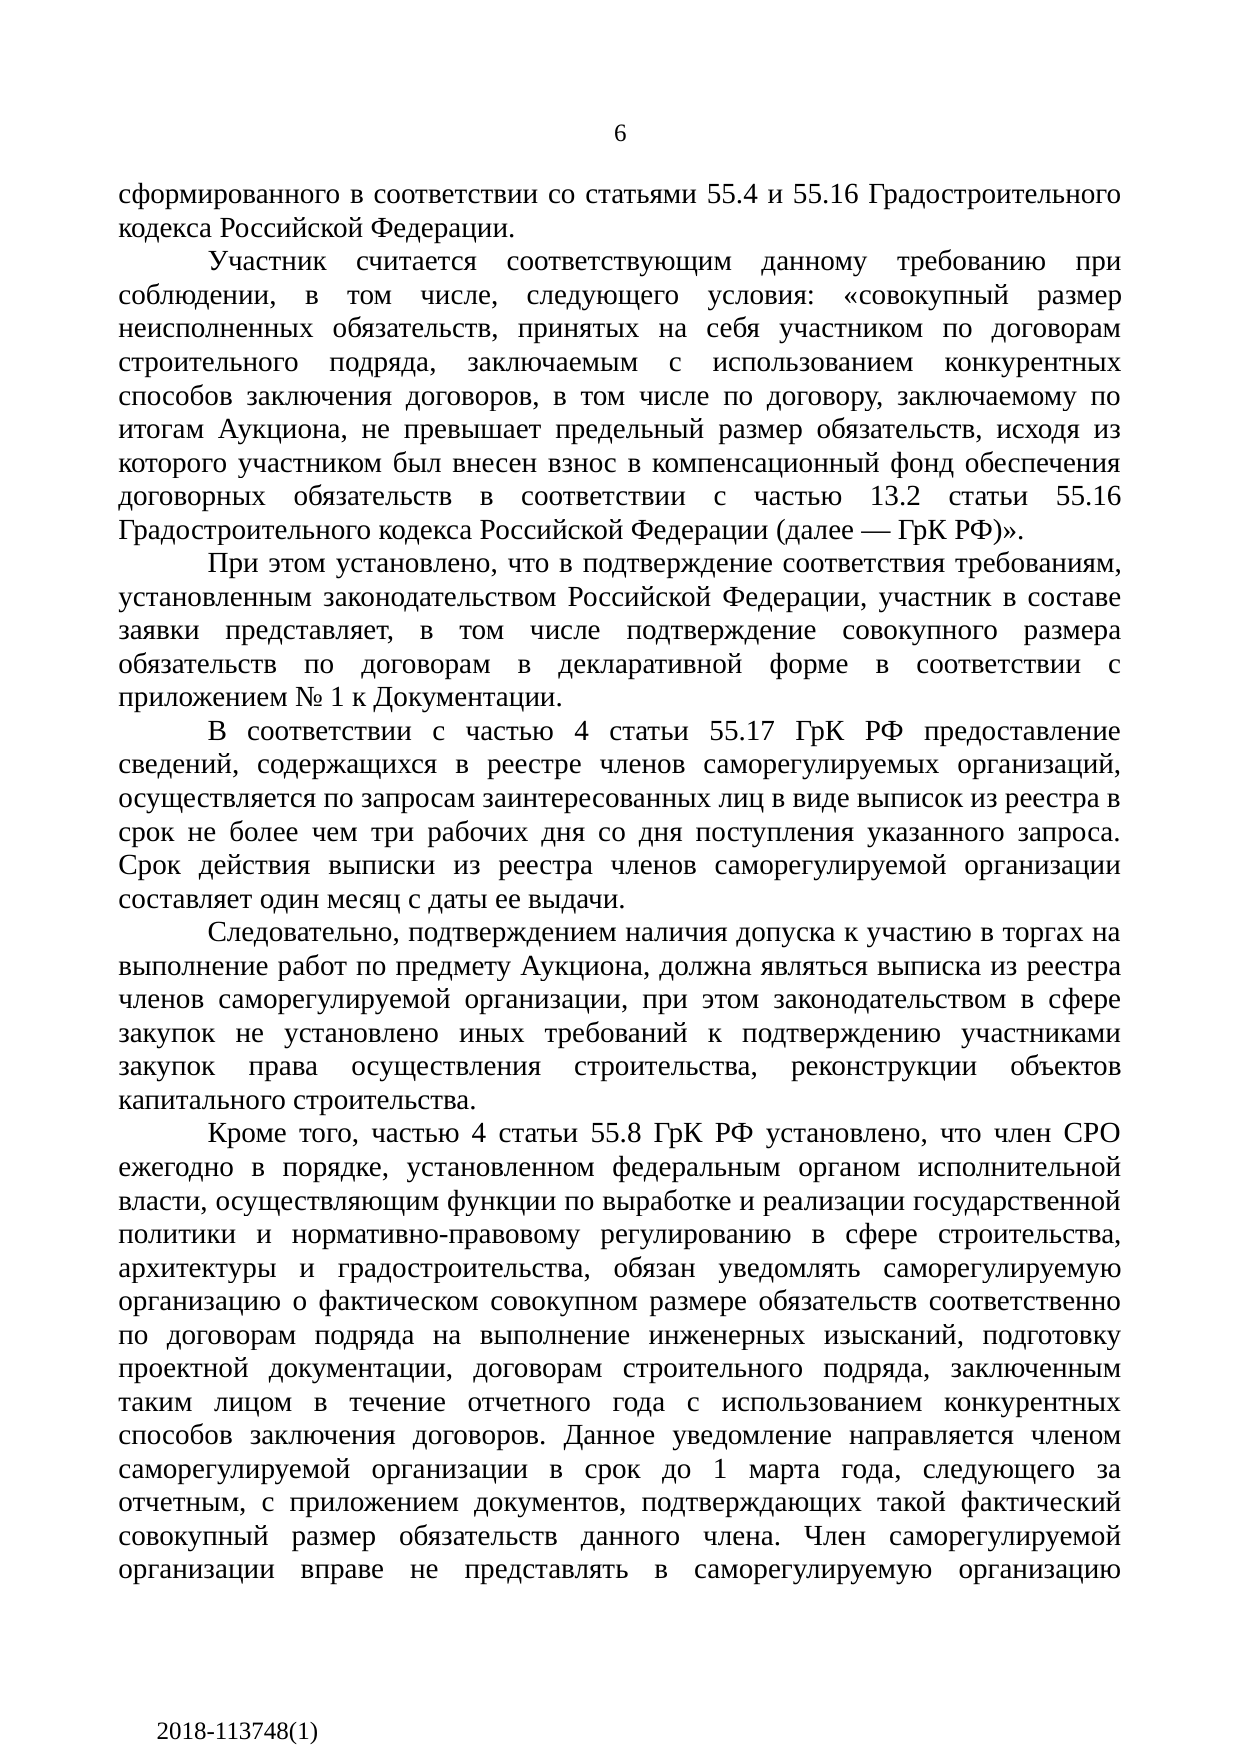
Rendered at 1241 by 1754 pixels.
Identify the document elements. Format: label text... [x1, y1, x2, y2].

list сформированного в соответствии со статьями 55.4 и 55.16 Градостроительного кодекса Российской Федерации. [118, 176, 1122, 243]
text При этом установлено, что в подтверждение соответствия требованиям, установленным законодательством Российской Федерации, участник в составе заявки представляет, в том числе подтверждение совокупного размера обязательств по договорам в декларативной форме в соответствии с приложением № 1 к Документации. [118, 545, 1122, 713]
text Кроме того, частью 4 статьи 55.8 ГрК РФ установлено, что член СРО ежегодно в порядке, установленном федеральным органом исполнительной власти, осуществляющим функции по выработке и реализации государственной политики и нормативно-правовому регулированию в сфере строительства, архитектуры и градостроительства, обязан уведомлять саморегулируемую организацию о фактическом совокупном размере обязательств соответственно по договорам подряда на выполнение инженерных изысканий, подготовку проектной документации, договорам строительного подряда, заключенным таким лицом в течение отчетного года с использованием конкурентных способов заключения договоров. Данное уведомление направляется членом саморегулируемой организации в срок до 1 марта года, следующего за отчетным, с приложением документов, подтверждающих такой фактический совокупный размер обязательств данного члена. Член саморегулируемой организации вправе не представлять в саморегулируемую организацию [118, 1116, 1122, 1585]
text В соответствии с частью 4 статьи 55.17 ГрК РФ предоставление сведений, содержащихся в реестре членов саморегулируемых организаций, осуществляется по запросам заинтересованных лиц в виде выписок из реестра в срок не более чем три рабочих дня со дня поступления указанного запроса. Срок действия выписки из реестра членов саморегулируемой организации составляет один месяц с даты ее выдачи. [118, 713, 1122, 914]
text Участник считается соответствующим данному требованию при соблюдении, в том числе, следующего условия: «совокупный размер неисполненных обязательств, принятых на себя участником по договорам строительного подряда, заключаемым с использованием конкурентных способов заключения договоров, в том числе по договору, заключаемому по итогам Аукциона, не превышает предельный размер обязательств, исходя из которого участником был внесен взнос в компенсационный фонд обеспечения договорных обязательств в соответствии с частью 13.2 статьи 55.16 Градостроительного кодекса Российской Федерации (далее — ГрК РФ)». [118, 243, 1122, 545]
text Следовательно, подтверждением наличия допуска к участию в торгах на выполнение работ по предмету Аукциона, должна являться выписка из реестра членов саморегулируемой организации, при этом законодательством в сфере закупок не установлено иных требований к подтверждению участниками закупок права осуществления строительства, реконструкции объектов капитального строительства. [118, 914, 1122, 1116]
